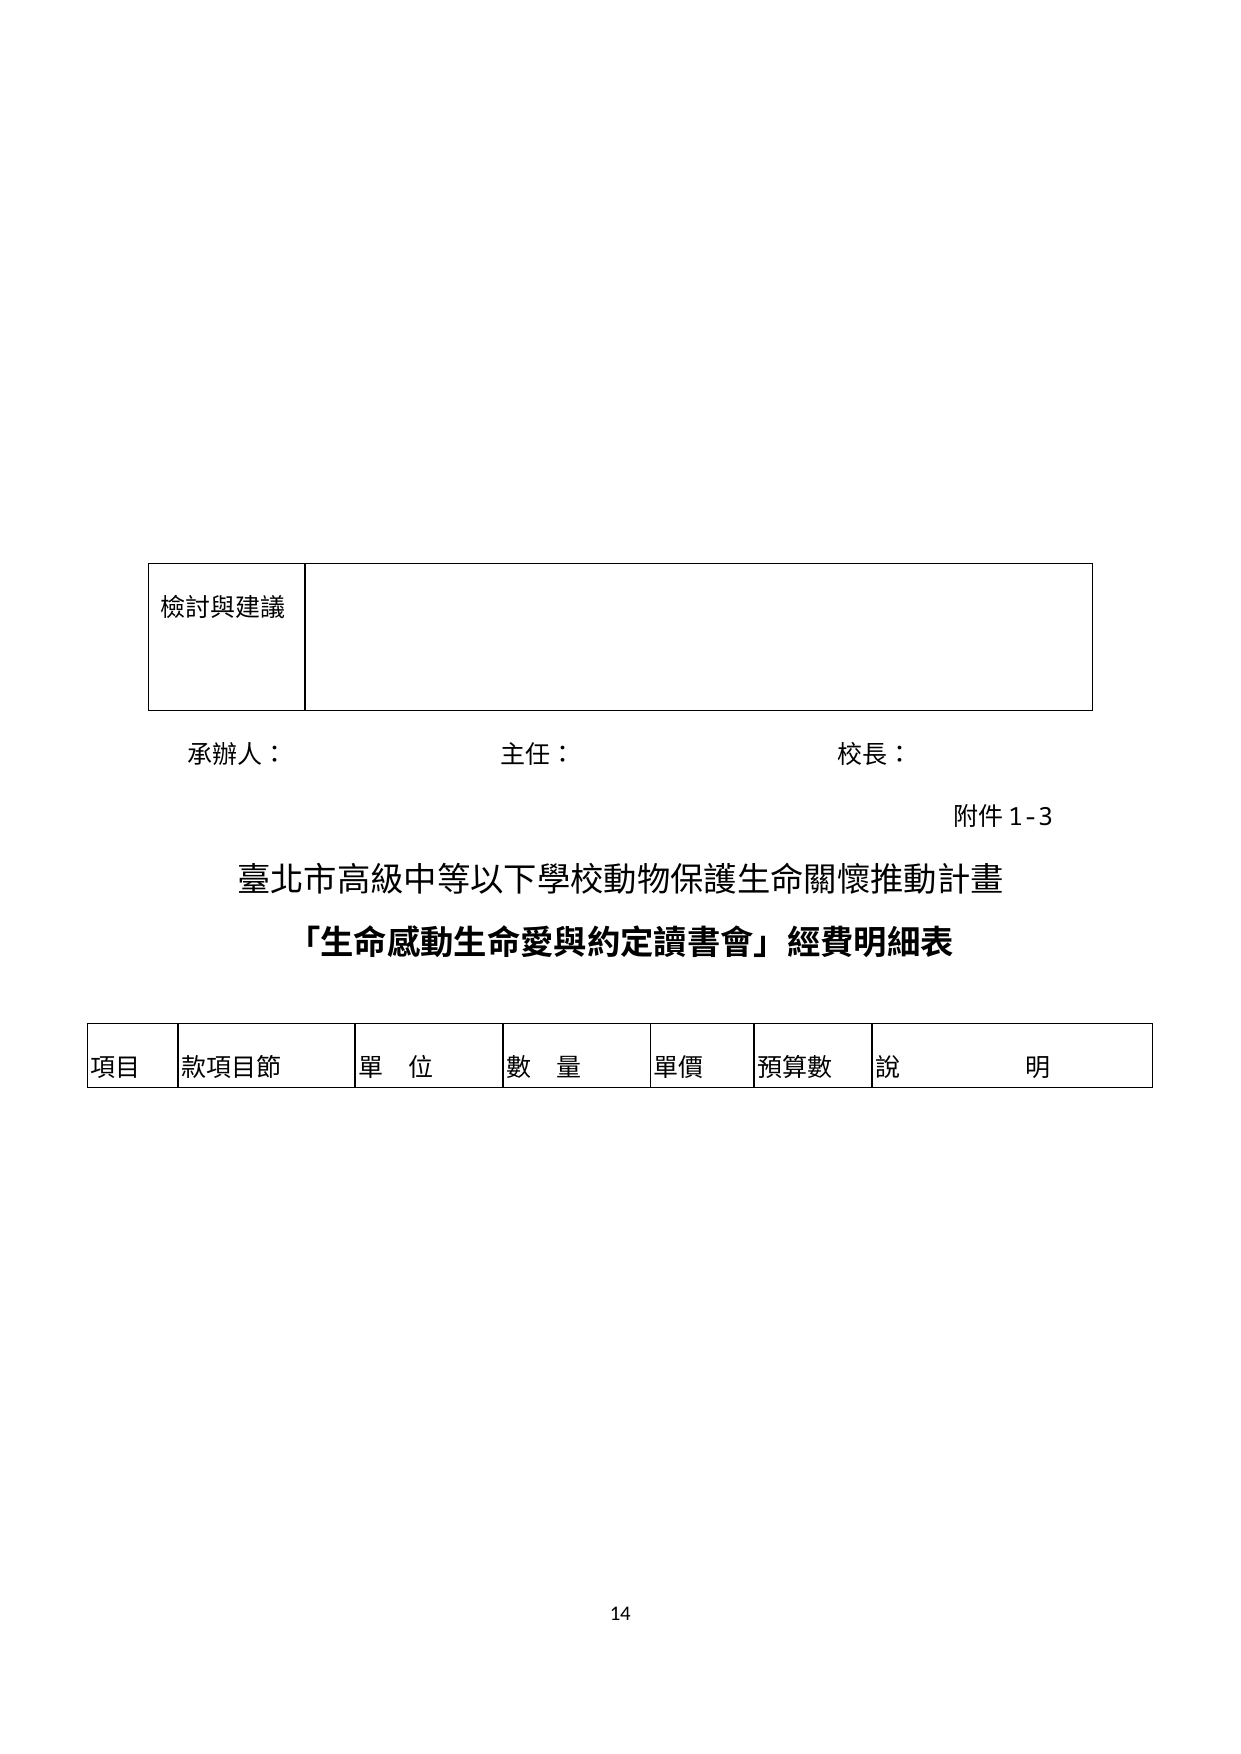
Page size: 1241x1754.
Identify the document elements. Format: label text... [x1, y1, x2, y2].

table_header 單 位 [356, 1024, 502, 1087]
text 承辦人： 主任： 校長： [187, 711, 1053, 773]
table_header 說 明 [873, 1024, 1152, 1087]
text 「生命感動生命愛與約定讀書會」經費明細表 [187, 898, 1053, 961]
table_cell [306, 564, 1092, 709]
table_header 預算數 [755, 1024, 871, 1087]
text 附件1-3 [187, 773, 1053, 836]
table_header 單價 [651, 1024, 753, 1087]
text 臺北市高級中等以下學校動物保護生命關懷推動計畫 [187, 836, 1053, 898]
table_header 數 量 [504, 1024, 650, 1087]
table_header 款項目節 [179, 1024, 354, 1087]
table_header 項目 [88, 1024, 177, 1087]
table_cell 檢討與建議 [149, 564, 304, 709]
